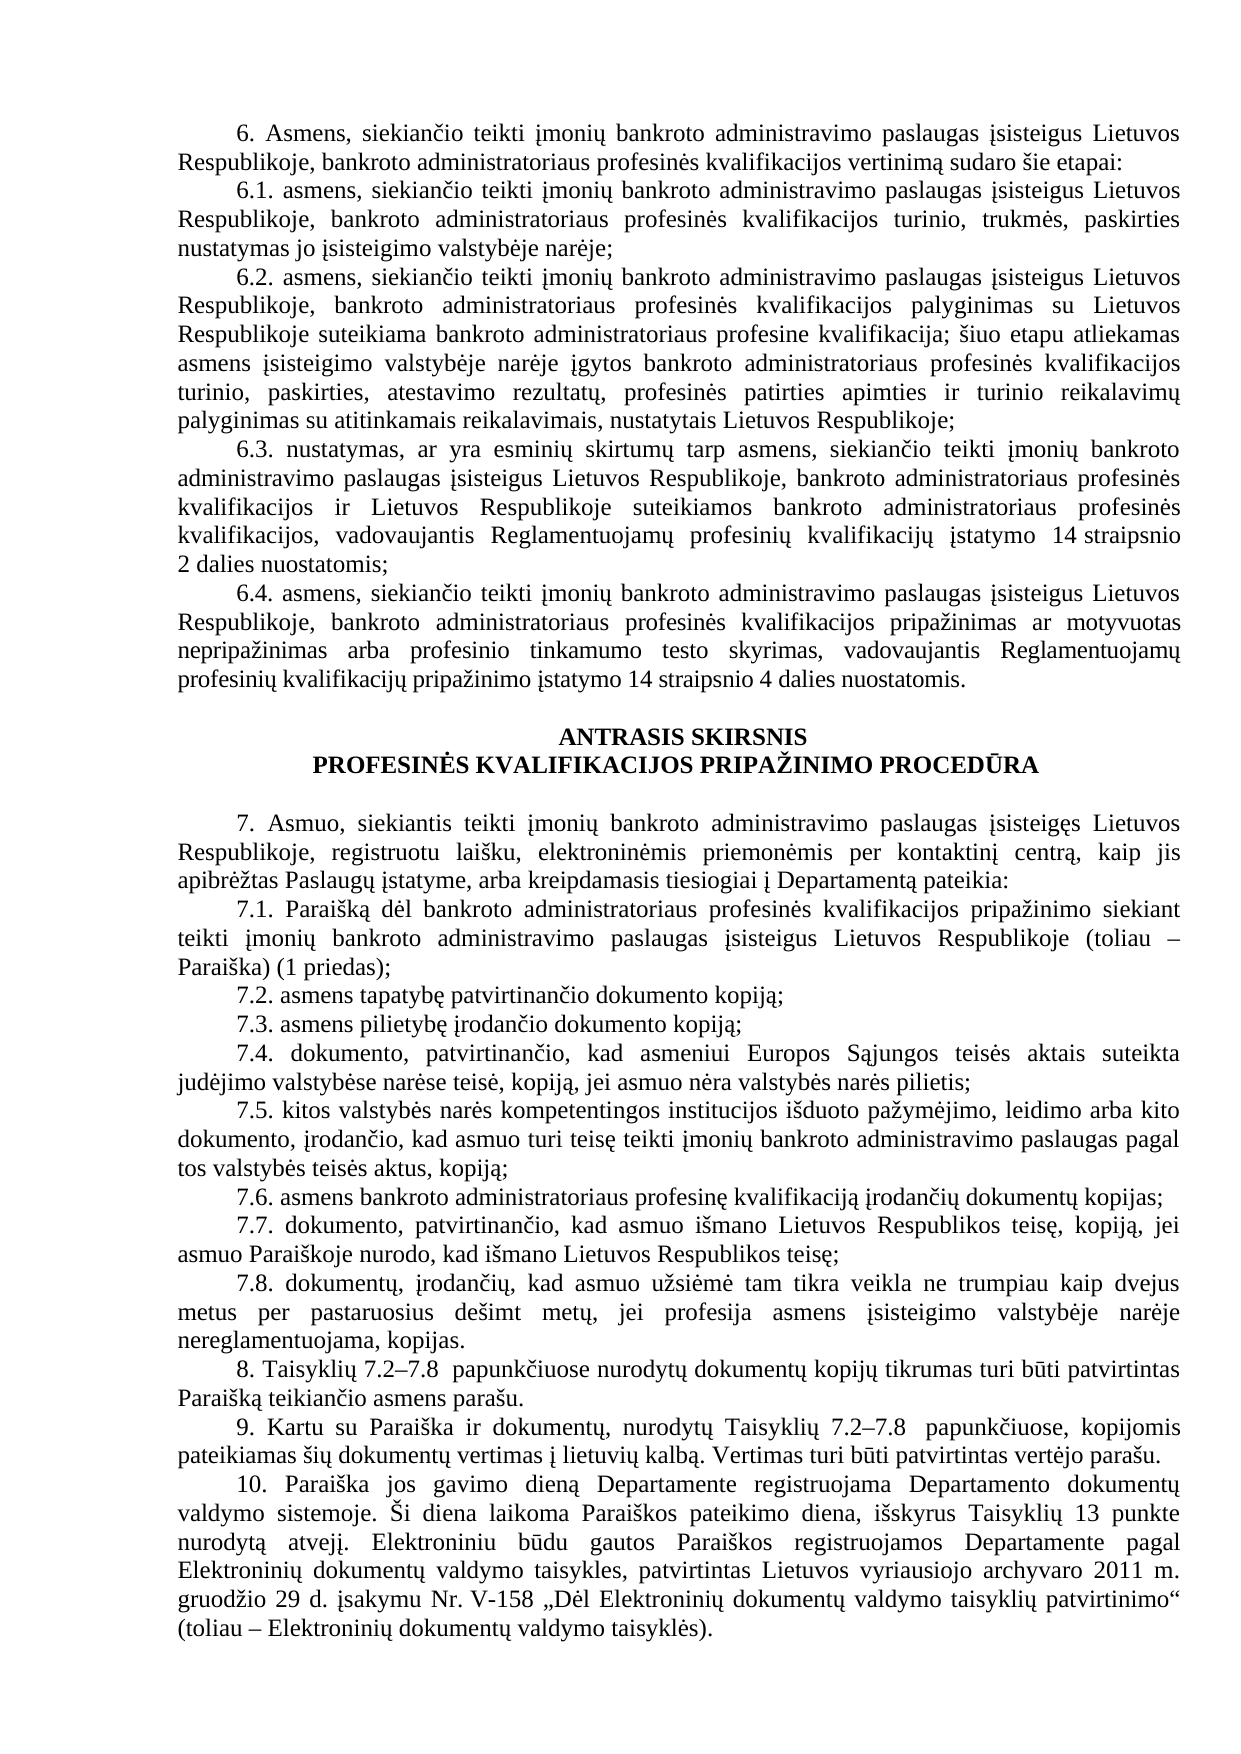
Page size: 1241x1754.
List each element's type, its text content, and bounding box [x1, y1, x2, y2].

text 6. Asmens, siekiančio teikti įmonių bankroto administravimo paslaugas įsisteigus Lietuvos Respublikoje, bankroto administratoriaus profesinės kvalifikacijos vertinimą sudaro šie etapai: [177, 118, 1181, 176]
text 6.2. asmens, siekiančio teikti įmonių bankroto administravimo paslaugas įsisteigus Lietuvos Respublikoje, bankroto administratoriaus profesinės kvalifikacijos palyginimas su Lietuvos Respublikoje suteikiama bankroto administratoriaus profesine kvalifikacija; šiuo etapu atliekamas asmens įsisteigimo valstybėje narėje įgytos bankroto administratoriaus profesinės kvalifikacijos turinio, paskirties, atestavimo rezultatų, profesinės patirties apimties ir turinio reikalavimų palyginimas su atitinkamais reikalavimais, nustatytais Lietuvos Respublikoje; [177, 262, 1181, 434]
text 6.3. nustatymas, ar yra esminių skirtumų tarp asmens, siekiančio teikti įmonių bankroto administravimo paslaugas įsisteigus Lietuvos Respublikoje, bankroto administratoriaus profesinės kvalifikacijos ir Lietuvos Respublikoje suteikiamos bankroto administratoriaus profesinės kvalifikacijos, vadovaujantis Reglamentuojamų profesinių kvalifikacijų įstatymo 14 straipsnio 2 dalies nuostatomis; [177, 434, 1181, 578]
text 9. Kartu su Paraiška ir dokumentų, nurodytų Taisyklių 7.2–7.8 papunkčiuose, kopijomis pateikiamas šių dokumentų vertimas į lietuvių kalbą. Vertimas turi būti patvirtintas vertėjo parašu. [177, 1412, 1181, 1469]
text 7.8. dokumentų, įrodančių, kad asmuo užsiėmė tam tikra veikla ne trumpiau kaip dvejus metus per pastaruosius dešimt metų, jei profesija asmens įsisteigimo valstybėje narėje nereglamentuojama, kopijas. [177, 1268, 1181, 1354]
text 7.3. asmens pilietybę įrodančio dokumento kopiją; [177, 1009, 1181, 1038]
text 7.4. dokumento, patvirtinančio, kad asmeniui Europos Sąjungos teisės aktais suteikta judėjimo valstybėse narėse teisė, kopiją, jei asmuo nėra valstybės narės pilietis; [177, 1038, 1181, 1096]
text 6.1. asmens, siekiančio teikti įmonių bankroto administravimo paslaugas įsisteigus Lietuvos Respublikoje, bankroto administratoriaus profesinės kvalifikacijos turinio, trukmės, paskirties nustatymas jo įsisteigimo valstybėje narėje; [177, 176, 1181, 262]
text 7.1. Paraišką dėl bankroto administratoriaus profesinės kvalifikacijos pripažinimo siekiant teikti įmonių bankroto administravimo paslaugas įsisteigus Lietuvos Respublikoje (toliau – Paraiška) (1 priedas); [177, 894, 1181, 981]
text 10. Paraiška jos gavimo dieną Departamente registruojama Departamento dokumentų valdymo sistemoje. Ši diena laikoma Paraiškos pateikimo diena, išskyrus Taisyklių 13 punkte nurodytą atvejį. Elektroniniu būdu gautos Paraiškos registruojamos Departamente pagal Elektroninių dokumentų valdymo taisykles, patvirtintas Lietuvos vyriausiojo archyvaro 2011 m. gruodžio 29 d. įsakymu Nr. V-158 „Dėl Elektroninių dokumentų valdymo taisyklių patvirtinimo“ (toliau – Elektroninių dokumentų valdymo taisyklės). [177, 1469, 1181, 1642]
text antrasis skirsnis [177, 722, 1181, 751]
text 7.5. kitos valstybės narės kompetentingos institucijos išduoto pažymėjimo, leidimo arba kito dokumento, įrodančio, kad asmuo turi teisę teikti įmonių bankroto administravimo paslaugas pagal tos valstybės teisės aktus, kopiją; [177, 1096, 1181, 1182]
text 7.6. asmens bankroto administratoriaus profesinę kvalifikaciją įrodančių dokumentų kopijas; [177, 1182, 1181, 1211]
text 7. Asmuo, siekiantis teikti įmonių bankroto administravimo paslaugas įsisteigęs Lietuvos Respublikoje, registruotu laišku, elektroninėmis priemonėmis per kontaktinį centrą, kaip jis apibrėžtas Paslaugų įstatyme, arba kreipdamasis tiesiogiai į Departamentą pateikia: [177, 808, 1181, 894]
text 8. Taisyklių 7.2–7.8 papunkčiuose nurodytų dokumentų kopijų tikrumas turi būti patvirtintas Paraišką teikiančio asmens parašu. [177, 1354, 1181, 1412]
text 6.4. asmens, siekiančio teikti įmonių bankroto administravimo paslaugas įsisteigus Lietuvos Respublikoje, bankroto administratoriaus profesinės kvalifikacijos pripažinimas ar motyvuotas nepripažinimas arba profesinio tinkamumo testo skyrimas, vadovaujantis Reglamentuojamų profesinių kvalifikacijų pripažinimo įstatymo 14 straipsnio 4 dalies nuostatomis. [177, 578, 1181, 693]
text 7.7. dokumento, patvirtinančio, kad asmuo išmano Lietuvos Respublikos teisę, kopiją, jei asmuo Paraiškoje nurodo, kad išmano Lietuvos Respublikos teisę; [177, 1211, 1181, 1268]
text 7.2. asmens tapatybę patvirtinančio dokumento kopiją; [177, 981, 1181, 1009]
text PROFESINĖS KVALIFIKACIJOS PRIPAŽINIMO PROCEDŪRA [177, 751, 1181, 808]
